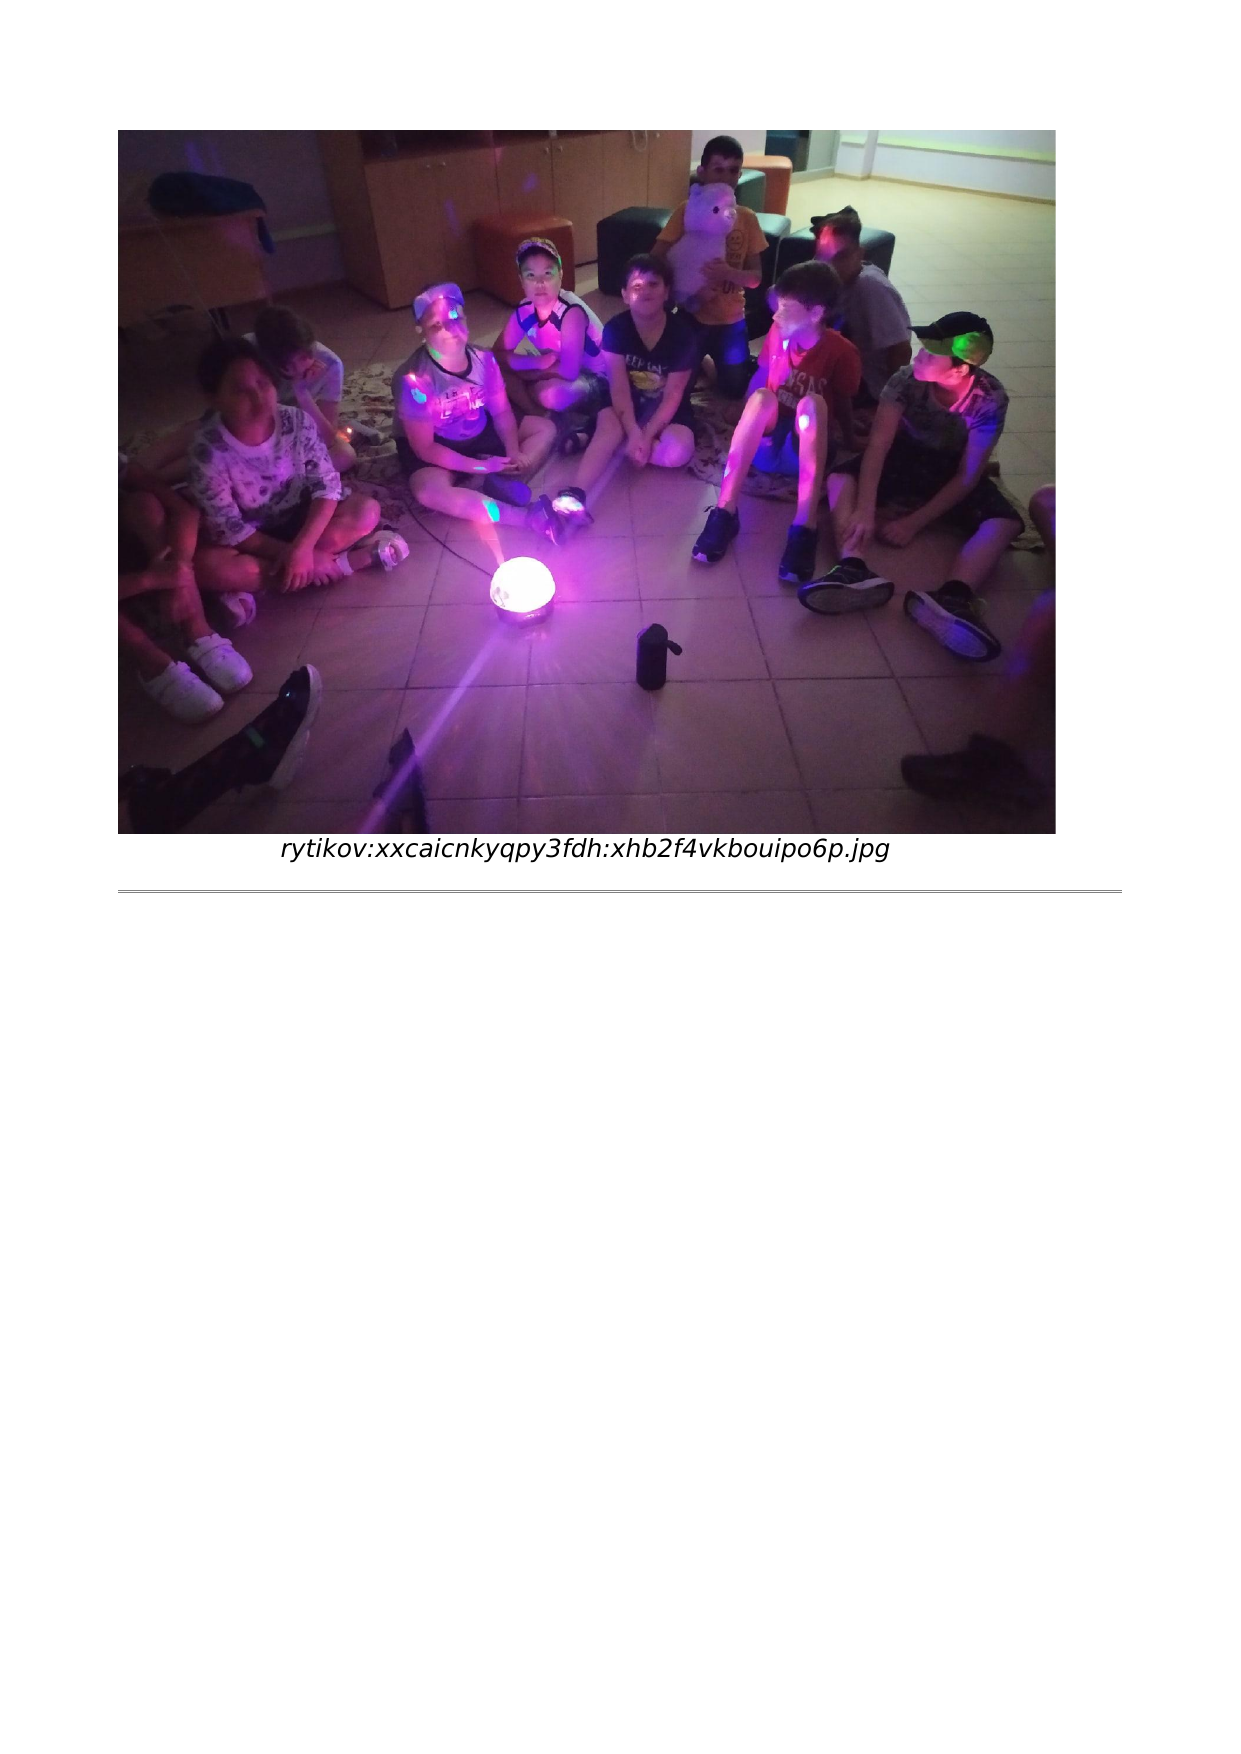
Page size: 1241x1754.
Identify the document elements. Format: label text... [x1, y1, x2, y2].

picture [118, 130, 1056, 834]
text rytikov:xxcaicnkyqpy3fdh:xhb2f4vkbouipo6p.jpg [118, 834, 1056, 863]
